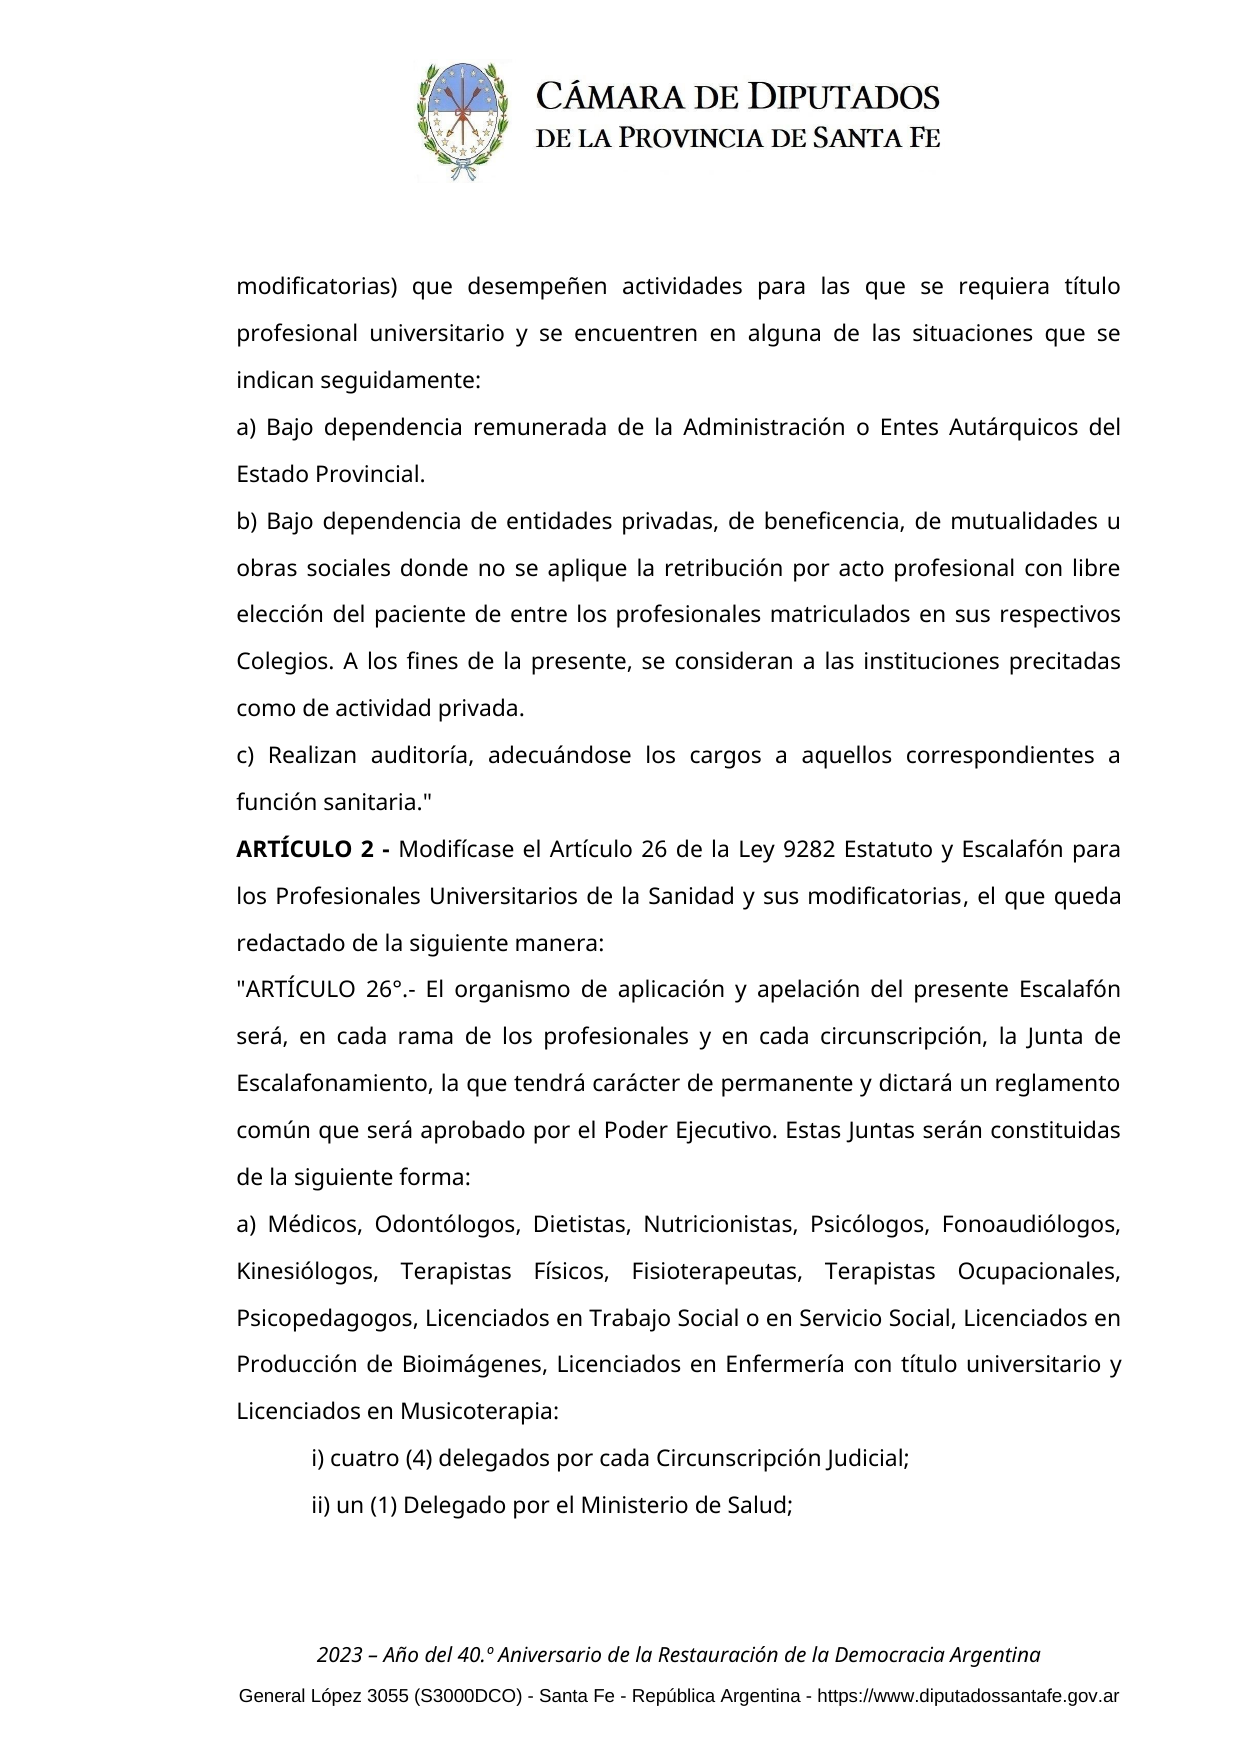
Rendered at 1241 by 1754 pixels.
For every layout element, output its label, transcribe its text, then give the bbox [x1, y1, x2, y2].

text modificatorias) que desempeñen actividades para las que se requiera título profesional universitario y se encuentren en alguna de las situaciones que se indican seguidamente: [236, 270, 1122, 395]
text a) Médicos, Odontólogos, Dietistas, Nutricionistas, Psicólogos, Fonoaudiólogos, Kinesiólogos, Terapistas Físicos, Fisioterapeutas, Terapistas Ocupacionales, Psicopedagogos, Licenciados en Trabajo Social o en Servicio Social, Licenciados en Producción de Bioimágenes, Licenciados en Enfermería con título universitario y Licenciados en Musicoterapia: [236, 1208, 1122, 1427]
picture [413, 59, 945, 183]
text "ARTÍCULO 26°.- El organismo de aplicación y apelación del presente Escalafón será, en cada rama de los profesionales y en cada circunscripción, la Junta de Escalafonamiento, la que tendrá carácter de permanente y dictará un reglamento común que será aprobado por el Poder Ejecutivo. Estas Juntas serán constituidas de la siguiente forma: [236, 973, 1122, 1192]
text ii) un (1) Delegado por el Ministerio de Salud; [236, 1489, 1122, 1520]
text a) Bajo dependencia remunerada de la Administración o Entes Autárquicos del Estado Provincial. [236, 411, 1122, 489]
text c) Realizan auditoría, adecuándose los cargos a aquellos correspondientes a función sanitaria." [236, 739, 1122, 817]
text ARTÍCULO 2 - Modifícase el Artículo 26 de la Ley 9282 Estatuto y Escalafón para los Profesionales Universitarios de la Sanidad y sus modificatorias, el que queda redactado de la siguiente manera: [236, 833, 1122, 958]
text i) cuatro (4) delegados por cada Circunscripción Judicial; [236, 1442, 1122, 1473]
text b) Bajo dependencia de entidades privadas, de beneficencia, de mutualidades u obras sociales donde no se aplique la retribución por acto profesional con libre elección del paciente de entre los profesionales matriculados en sus respectivos Colegios. A los fines de la presente, se consideran a las instituciones precitadas como de actividad privada. [236, 505, 1122, 723]
